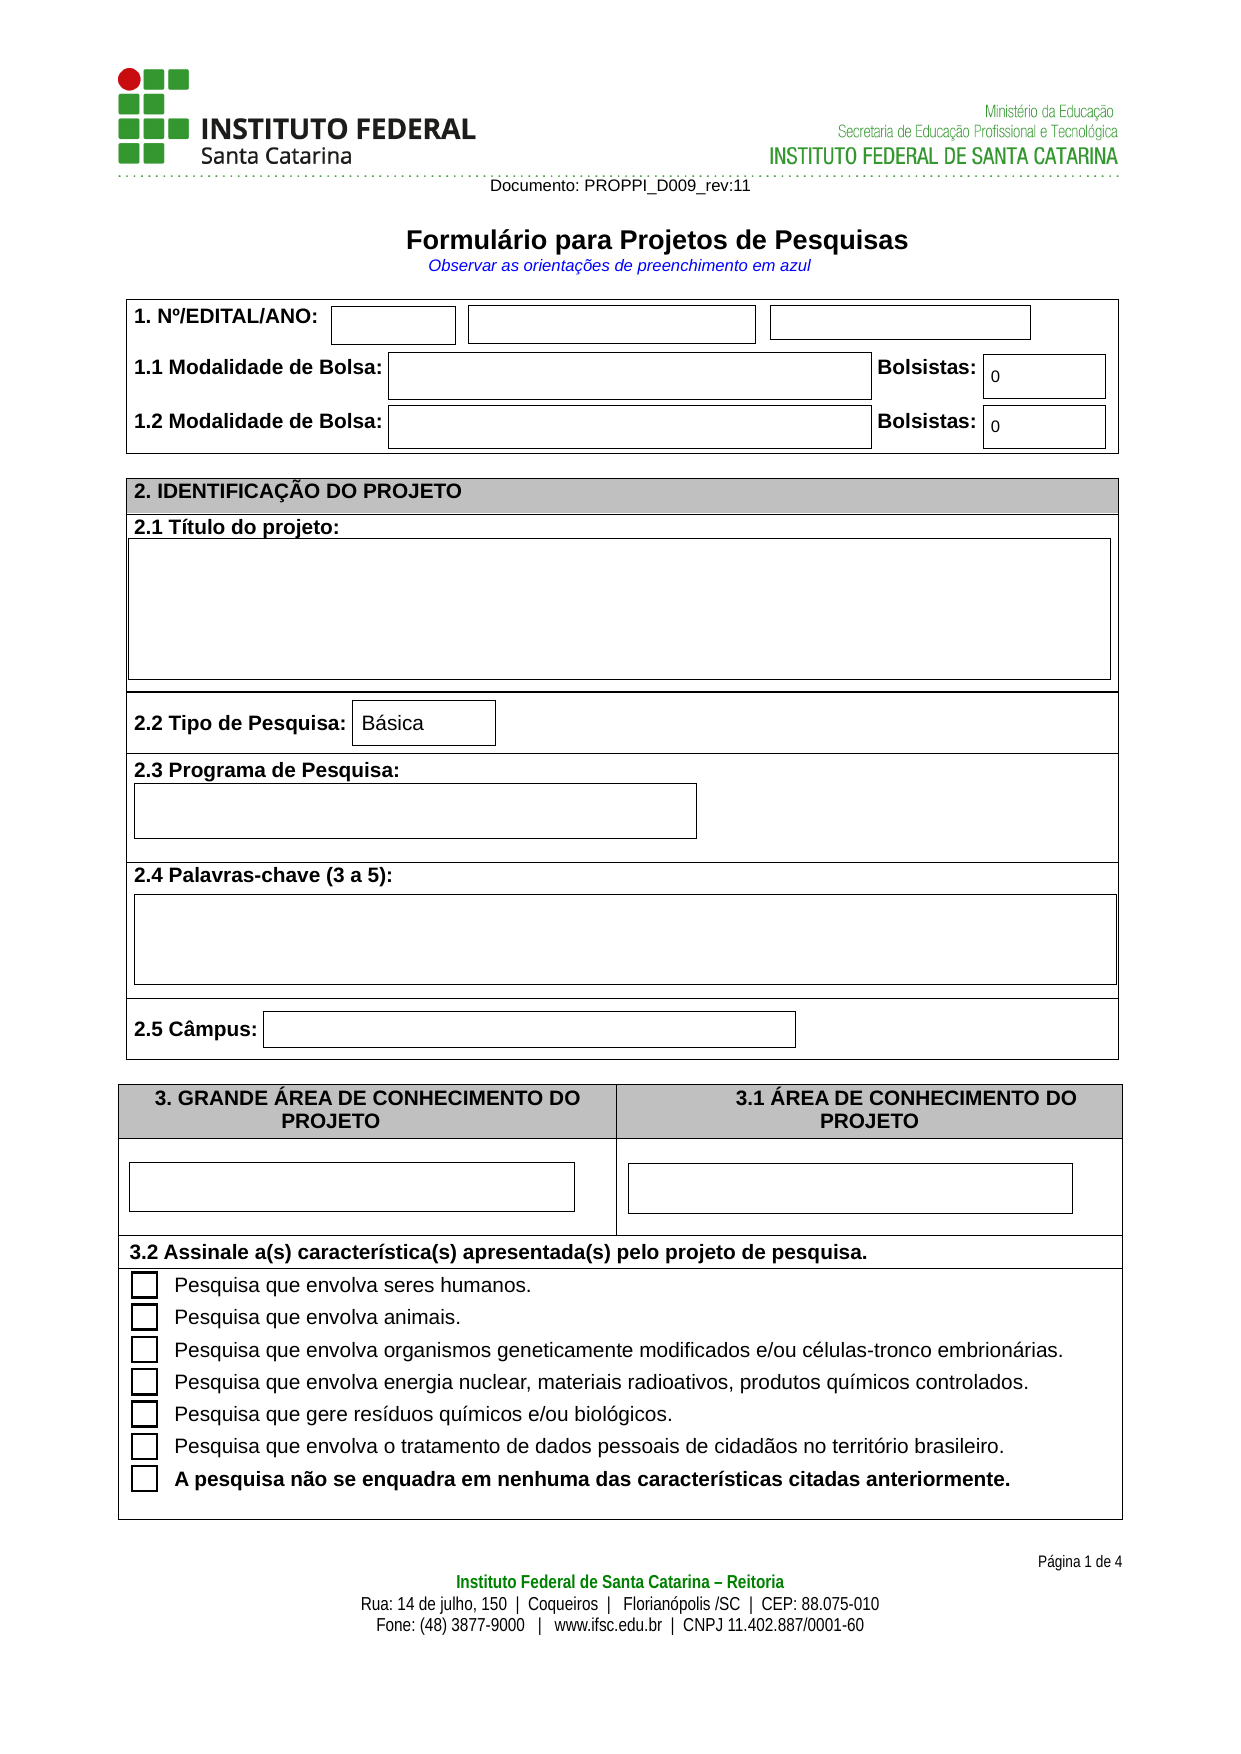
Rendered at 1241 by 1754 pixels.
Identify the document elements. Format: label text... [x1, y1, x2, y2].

table_cell 3.2 Assinale a(s) característica(s) apresentada(s) pelo projeto de pesquisa. [119, 1236, 1122, 1268]
table_cell [617, 1139, 1122, 1235]
table_cell Pesquisa que envolva seres humanos. Pesquisa que envolva animais. Pesquisa que envolva organismos geneticamente modificados e/ou células-tronco embrionárias. Pesquisa que envolva energia nuclear, materiais radioativos, produtos químicos controlados. Pesquisa que gere resíduos químicos e/ou biológicos. Pesquisa que envolva o tratamento de dados pessoais de cidadãos no território brasileiro. A pesquisa não se enquadra em nenhuma das características citadas anteriormente. [119, 1269, 1122, 1519]
table_cell [119, 1139, 616, 1235]
text Observar as orientações de preenchimento em azul [118, 256, 1122, 275]
table_header 2. IDENTIFICAÇÃO DO PROJETO [127, 479, 1118, 513]
table_header 3. GRANDE ÁREA DE CONHECIMENTO DO PROJETO [119, 1085, 616, 1138]
table_cell 2.3 Programa de Pesquisa: [127, 754, 1118, 862]
table_header 3.1 ÁREA DE CONHECIMENTO DO PROJETO [617, 1085, 1122, 1138]
table_cell 2.4 Palavras-chave (3 a 5): [127, 863, 1118, 998]
table_header 1. Nº/EDITAL/ANO: [127, 300, 1118, 352]
subtitle Formulário para Projetos de Pesquisas [118, 224, 1122, 256]
table_cell 2.1 Título do projeto: [127, 515, 1118, 691]
table_cell 1.1 Modalidade de Bolsa: Bolsistas: [127, 352, 1118, 405]
table_cell 2.2 Tipo de Pesquisa: [127, 693, 1118, 753]
picture [118, 68, 1123, 177]
table_cell 2.5 Câmpus: [127, 999, 1118, 1059]
table_cell 1.2 Modalidade de Bolsa: Bolsistas: [127, 405, 1118, 453]
